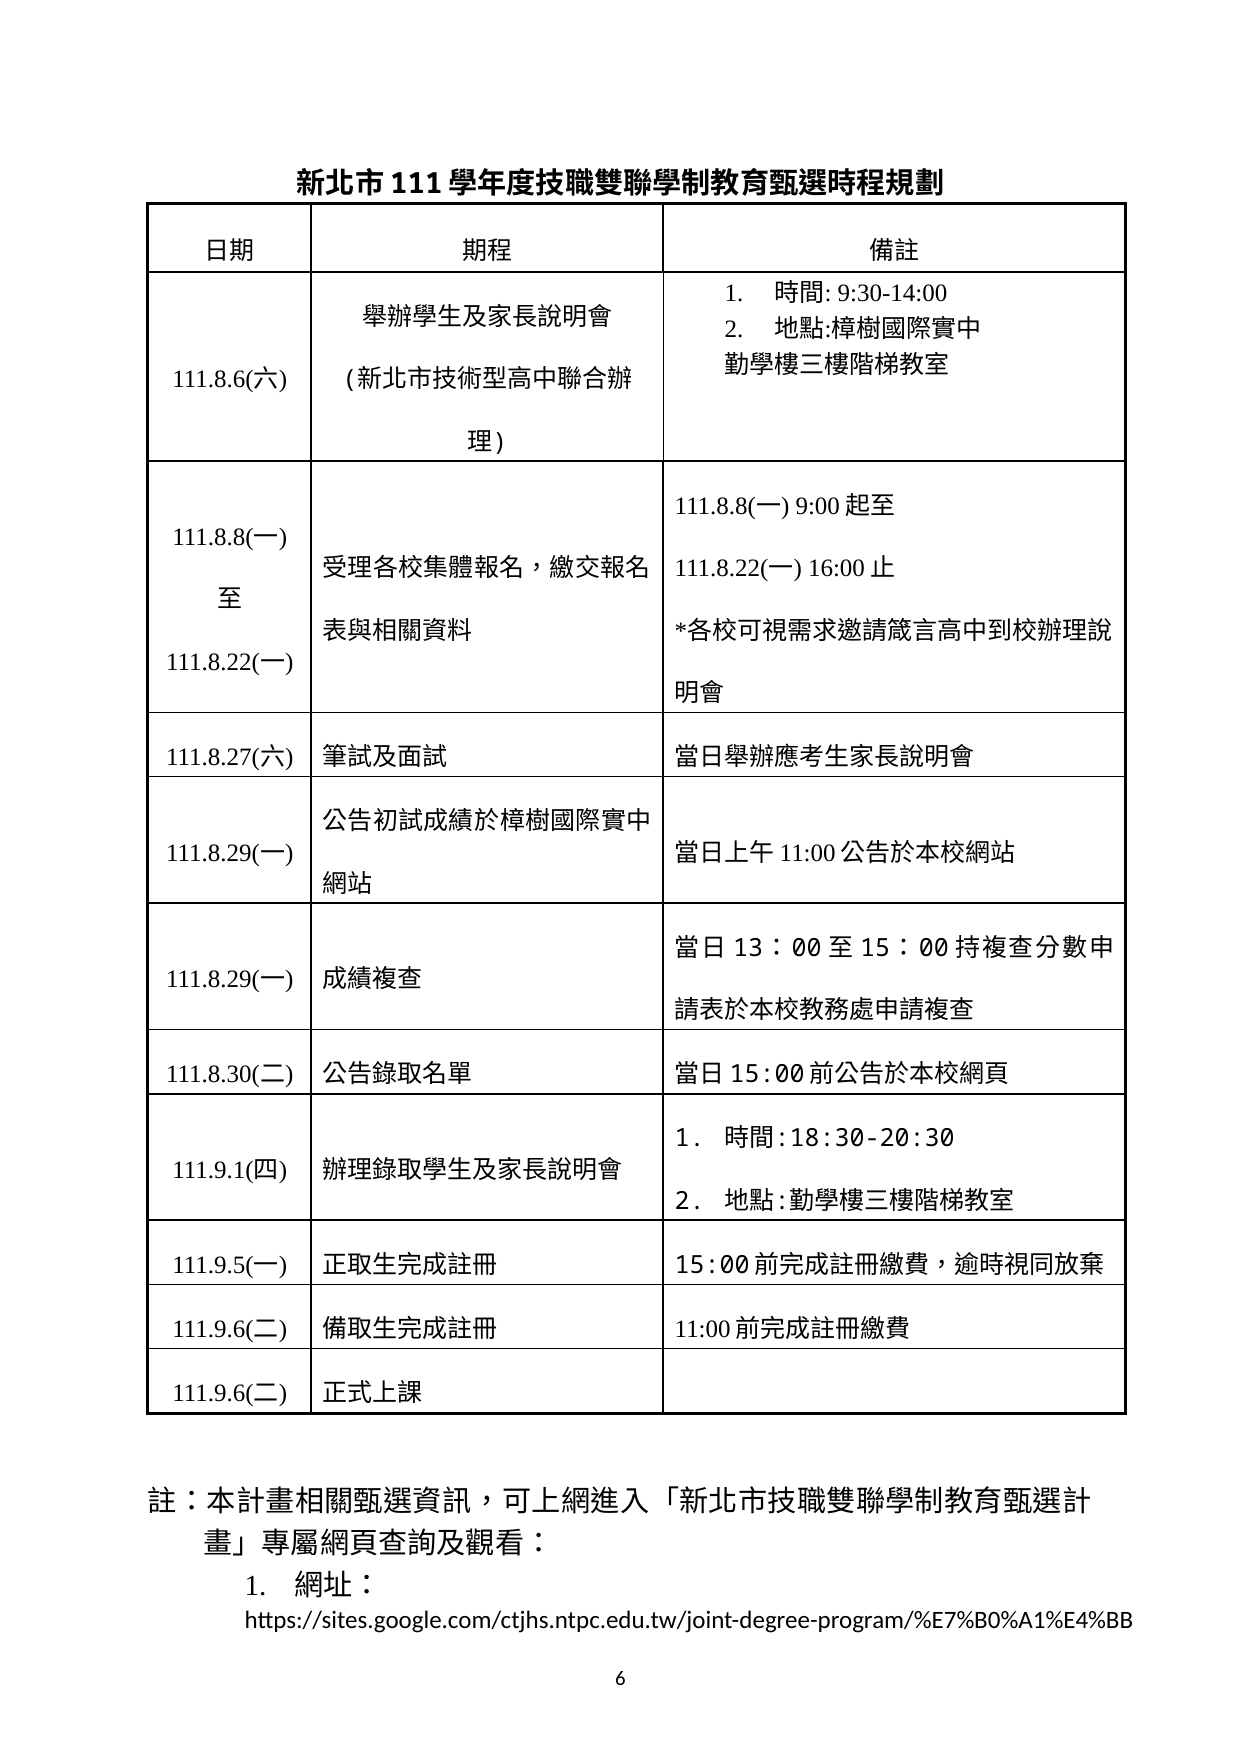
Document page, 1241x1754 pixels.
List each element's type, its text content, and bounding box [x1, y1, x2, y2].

table_cell 111.8.29(一) [149, 904, 310, 1029]
table_cell 當日上午11:00公告於本校網站 [664, 777, 1124, 902]
table_cell 111.9.5(一) [149, 1221, 310, 1283]
table_cell 公告初試成績於樟樹國際實中網站 [312, 777, 662, 902]
text https://sites.google.com/ctjhs.ntpc.edu.tw/joint-degree-program/%E7%B0%A1%E4%BB [244, 1604, 1181, 1634]
table_cell 111.8.29(一) [149, 777, 310, 902]
table_cell 111.8.8(一) 至 111.8.22(一) [149, 462, 310, 712]
table_cell 受理各校集體報名，繳交報名表與相關資料 [312, 462, 662, 712]
table_header 期程 [312, 205, 662, 271]
list 網址： [244, 1562, 1181, 1604]
table_header 備註 [664, 205, 1124, 271]
table_cell 當日13：00至15：00持複查分數申請表於本校教務處申請複查 [664, 904, 1124, 1029]
table_cell 辦理錄取學生及家長說明會 [312, 1095, 662, 1219]
table_cell [664, 1349, 1124, 1412]
table_cell 111.9.6(二) [149, 1349, 310, 1412]
table_cell 公告錄取名單 [312, 1030, 662, 1093]
table_cell 備取生完成註冊 [312, 1285, 662, 1347]
table_cell 11:00前完成註冊繳費 [664, 1285, 1124, 1347]
table_cell 111.8.6(六) [149, 273, 310, 460]
table_cell 筆試及面試 [312, 713, 662, 776]
table_cell 1. 時間:18:30-20:30 2. 地點:勤學樓三樓階梯教室 [664, 1095, 1124, 1219]
table_cell 15:00前完成註冊繳費，逾時視同放棄 [664, 1221, 1124, 1283]
table_cell 111.9.6(二) [149, 1285, 310, 1347]
table_cell 當日舉辦應考生家長說明會 [664, 713, 1124, 776]
table_cell 正取生完成註冊 [312, 1221, 662, 1283]
table_cell 舉辦學生及家長說明會 (新北市技術型高中聯合辦理) [312, 273, 663, 460]
table_header 日期 [149, 205, 310, 271]
table_cell 111.8.8(一) 9:00起至 111.8.22(一) 16:00止 *各校可視需求邀請箴言高中到校辦理說明會 [664, 462, 1124, 712]
table_cell 時間: 9:30-14:00 地點:樟樹國際實中 勤學樓三樓階梯教室 [664, 273, 1124, 460]
table_cell 正式上課 [312, 1349, 662, 1412]
text 新北市111學年度技職雙聯學制教育甄選時程規劃 [148, 139, 1092, 202]
table_cell 111.8.30(二) [149, 1030, 310, 1093]
table_cell 當日15:00前公告於本校網頁 [664, 1030, 1124, 1093]
table_cell 成績複查 [312, 904, 662, 1029]
table_cell 111.9.1(四) [149, 1095, 310, 1219]
table_cell 111.8.27(六) [149, 713, 310, 776]
text 註：本計畫相關甄選資訊，可上網進入「新北市技職雙聯學制教育甄選計畫」專屬網頁查詢及觀看： [148, 1477, 1092, 1562]
